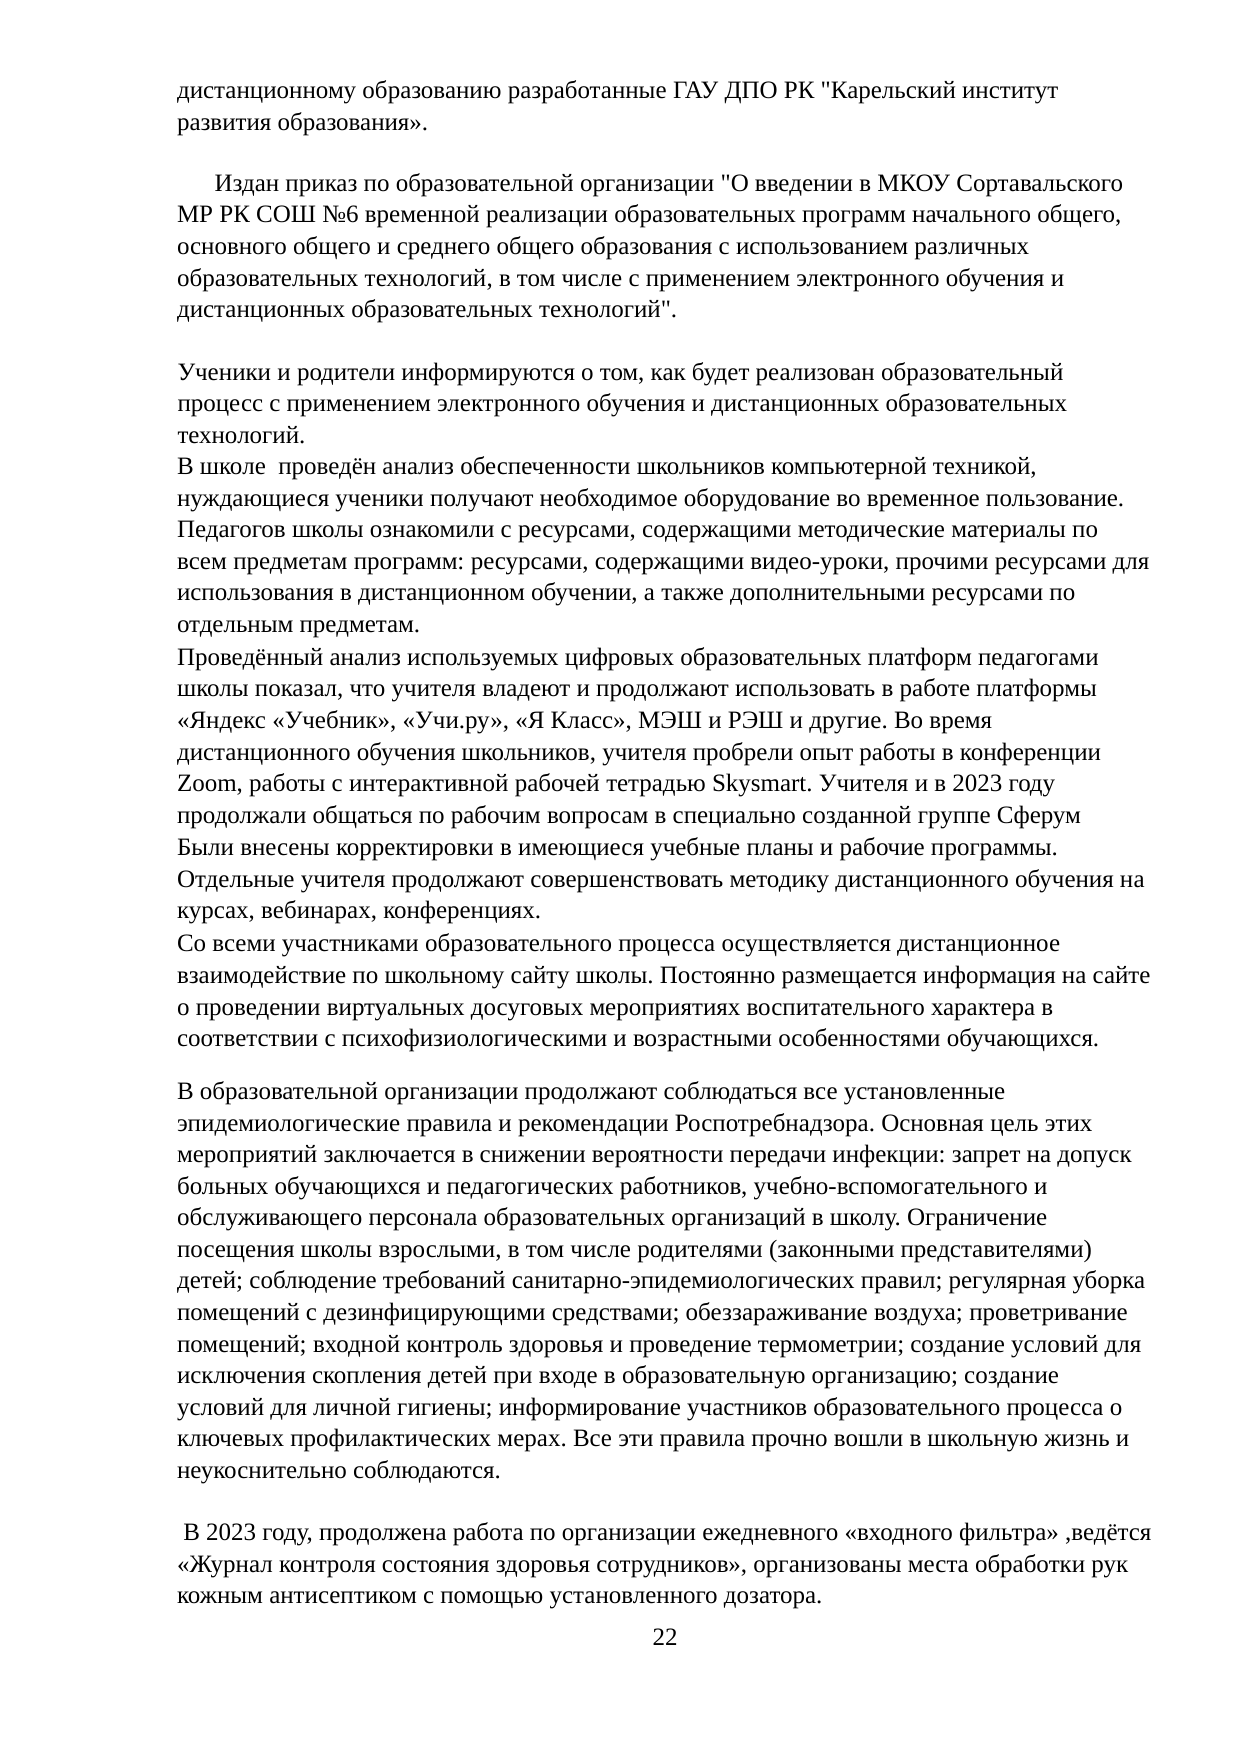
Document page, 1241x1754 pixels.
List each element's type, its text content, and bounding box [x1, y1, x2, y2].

text Были внесены корректировки в имеющиеся учебные планы и рабочие программы. Отдельные учителя продолжают совершенствовать методику дистанционного обучения на курсах, вебинарах, конференциях. [177, 832, 1152, 924]
text Издан приказ по образовательной организации "О введении в МКОУ Сортавальского МР РК СОШ №6 временной реализации образовательных программ начального общего, основного общего и среднего общего образования с использованием различных образовательных технологий, в том числе с применением электронного обучения и дистанционных образовательных технологий". [177, 168, 1152, 323]
text В 2023 году, продолжена работа по организации ежедневного «входного фильтра» ,ведётся «Журнал контроля состояния здоровья сотрудников», организованы места обработки рук кожным антисептиком с помощью установленного дозатора. [177, 1517, 1152, 1609]
text В школе проведён анализ обеспеченности школьников компьютерной техникой, нуждающиеся ученики получают необходимое оборудование во временное пользование. Педагогов школы ознакомили с ресурсами, содержащими методические материалы по всем предметам программ: ресурсами, содержащими видео-уроки, прочими ресурсами для использования в дистанционном обучении, а также дополнительными ресурсами по отдельным предметам. [177, 451, 1152, 638]
text Ученики и родители информируются о том, как будет реализован образовательный процесс с применением электронного обучения и дистанционных образовательных технологий. [177, 357, 1138, 448]
text В образовательной организации продолжают соблюдаться все установленные эпидемиологические правила и рекомендации Роспотребнадзора. Основная цель этих мероприятий заключается в снижении вероятности передачи инфекции: запрет на допуск больных обучающихся и педагогических работников, учебно-вспомогательного и обслуживающего персонала образовательных организаций в школу. Ограничение посещения школы взрослыми, в том числе родителями (законными представителями) детей; соблюдение требований санитарно-эпидемиологических правил; регулярная уборка помещений с дезинфицирующими средствами; обеззараживание воздуха; проветривание помещений; входной контроль здоровья и проведение термометрии; создание условий для исключения скопления детей при входе в образовательную организацию; создание условий для личной гигиены; информирование участников образовательного процесса о ключевых профилактических мерах. Все эти правила прочно вошли в школьную жизнь и неукоснительно соблюдаются. [177, 1076, 1152, 1484]
text Проведённый анализ используемых цифровых образовательных платформ педагогами школы показал, что учителя владеют и продолжают использовать в работе платформы «Яндекс «Учебник», «Учи.ру», «Я Класс», МЭШ и РЭШ и другие. Во время дистанционного обучения школьников, учителя пробрели опыт работы в конференции Zoom, работы с интерактивной рабочей тетрадью Skysmart. Учителя и в 2023 году продолжали общаться по рабочим вопросам в специально созданной группе Сферум [177, 642, 1152, 828]
text дистанционному образованию разработанные ГАУ ДПО РК "Карельский институт развития образования». [177, 75, 1138, 135]
text Со всеми участниками образовательного процесса осуществляется дистанционное взаимодействие по школьному сайту школы. Постоянно размещается информация на сайте о проведении виртуальных досуговых мероприятиях воспитательного характера в соответствии с психофизиологическими и возрастными особенностями обучающихся. [177, 928, 1152, 1052]
